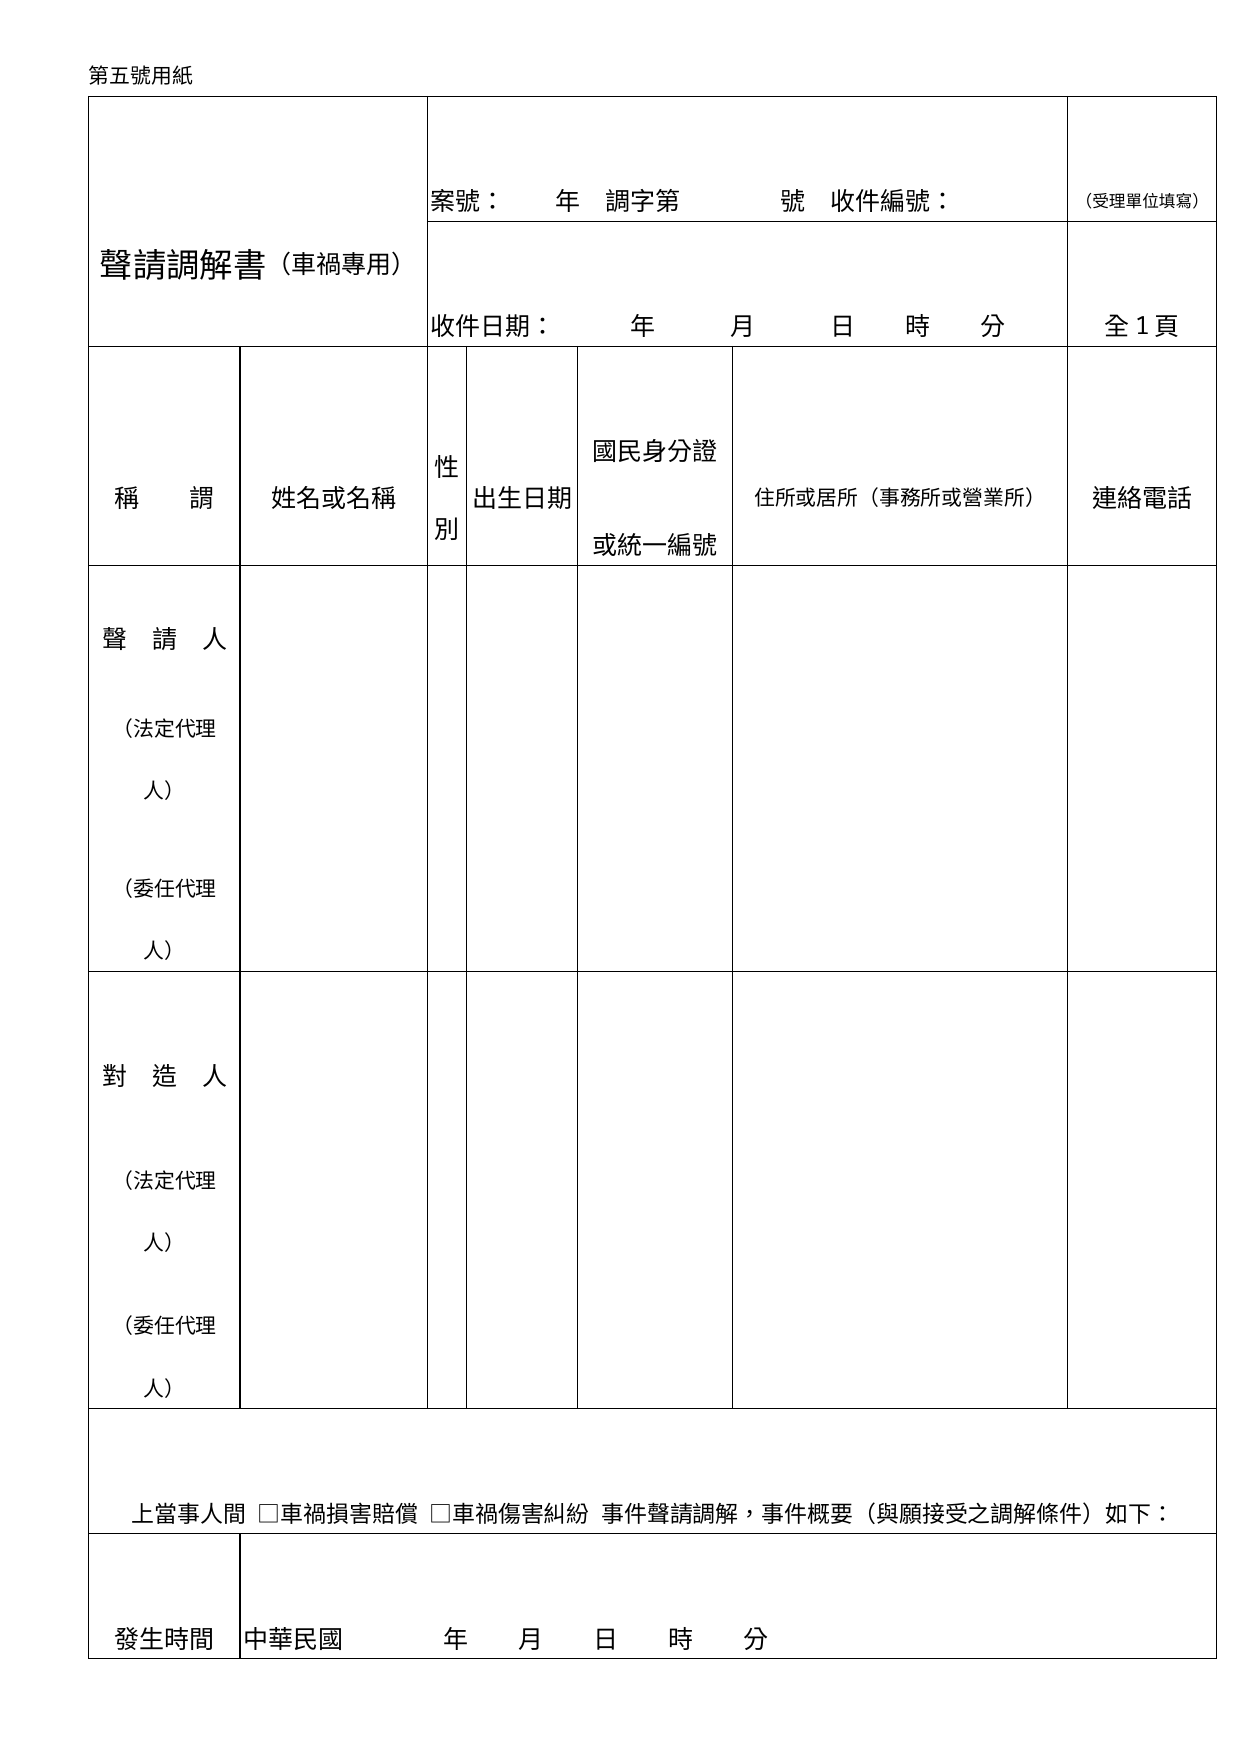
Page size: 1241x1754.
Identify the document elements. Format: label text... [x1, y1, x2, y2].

table_cell 收件日期： 年 月 日 時 分 [428, 222, 1067, 346]
table_cell [467, 972, 577, 1408]
table_cell 國民身分證 或統一編號 [578, 347, 732, 564]
table_cell 中華民國 年 月 日 時 分 [241, 1534, 1216, 1658]
table_cell 上當事人間 □車禍損害賠償 □車禍傷害糾紛 事件聲請調解，事件概要（與願接受之調解條件）如下： [89, 1409, 1216, 1533]
table_cell [578, 972, 732, 1408]
table_cell [241, 972, 427, 1408]
table_header 案號： 年 調字第 號 收件編號： [428, 97, 1067, 221]
table_cell 性別 [428, 347, 466, 564]
table_header （受理單位填寫） [1068, 97, 1216, 221]
table_cell [733, 566, 1067, 971]
table_cell 發生時間 [89, 1534, 239, 1658]
table_cell 稱 謂 [89, 347, 239, 564]
table_cell [467, 566, 577, 971]
table_cell 住所或居所（事務所或營業所） [733, 347, 1067, 564]
table_cell [733, 972, 1067, 1408]
table_cell [578, 566, 732, 971]
table_cell 姓名或名稱 [241, 347, 427, 564]
table_cell [428, 972, 466, 1408]
table_cell 聲 請 人 （法定代理人） （委任代理人） [89, 566, 239, 971]
table_cell [1068, 566, 1216, 971]
table_cell 連絡電話 [1068, 347, 1216, 564]
table_cell [428, 566, 466, 971]
table_cell 全1頁 [1068, 222, 1216, 346]
table_header 聲請調解書（車禍專用） [89, 97, 427, 346]
table_cell 對 造 人 （法定代理人） （委任代理人） [89, 972, 239, 1408]
table_cell [241, 566, 427, 971]
table_cell [1068, 972, 1216, 1408]
text 第五號用紙 [89, 33, 1211, 96]
table_cell 出生日期 [467, 347, 577, 564]
